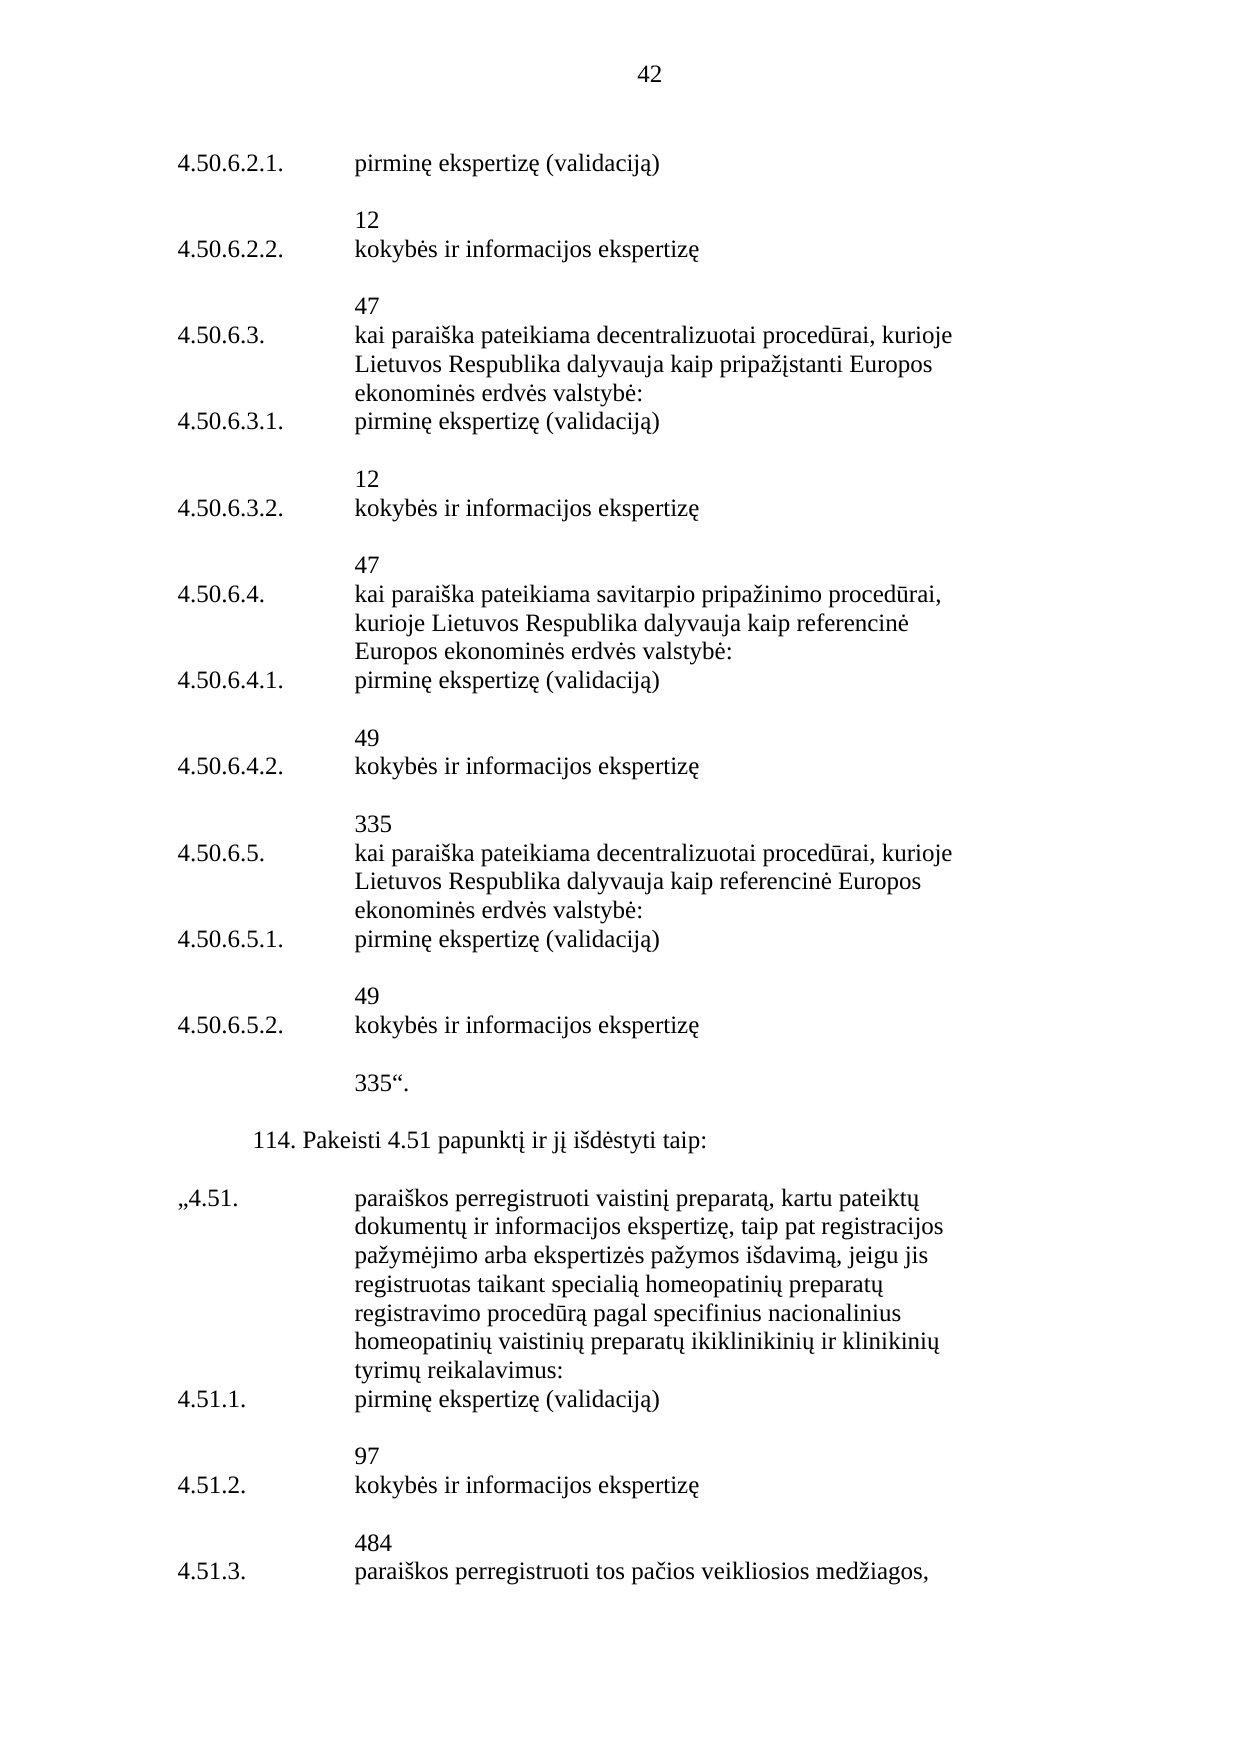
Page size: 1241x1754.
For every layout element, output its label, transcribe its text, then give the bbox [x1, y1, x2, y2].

text 114. Pakeisti 4.51 papunktį ir jį išdėstyti taip: [177, 1125, 1122, 1154]
text 4.50.6.2.1. pirminę ekspertizę (validaciją) 12 [177, 148, 974, 234]
text tyrimų reikalavimus: [354, 1355, 974, 1384]
text „4.51. paraiškos perregistruoti vaistinį preparatą, kartu pateiktų [177, 1183, 974, 1211]
text 4.50.6.3.1. pirminę ekspertizę (validaciją) 12 [177, 406, 974, 493]
text 4.50.6.3. kai paraiška pateikiama decentralizuotai procedūrai, kurioje [177, 320, 974, 349]
text Europos ekonominės erdvės valstybė: [354, 636, 974, 665]
text registruotas taikant specialią homeopatinių preparatų [354, 1269, 974, 1298]
text 4.50.6.3.2. kokybės ir informacijos ekspertizę 47 [177, 493, 974, 579]
text dokumentų ir informacijos ekspertizę, taip pat registracijos [354, 1211, 974, 1240]
text homeopatinių vaistinių preparatų ikiklinikinių ir klinikinių [354, 1326, 974, 1355]
text 4.51.2. kokybės ir informacijos ekspertizę 484 [177, 1470, 974, 1556]
text pažymėjimo arba ekspertizės pažymos išdavimą, jeigu jis [354, 1240, 974, 1269]
text Lietuvos Respublika dalyvauja kaip pripažįstanti Europos [354, 349, 974, 378]
text 4.50.6.5.1. pirminę ekspertizę (validaciją) 49 [177, 924, 974, 1010]
text Lietuvos Respublika dalyvauja kaip referencinė Europos [354, 866, 974, 895]
text ekonominės erdvės valstybė: [354, 895, 974, 924]
text registravimo procedūrą pagal specifinius nacionalinius [354, 1298, 974, 1326]
text 4.50.6.2.2. kokybės ir informacijos ekspertizę 47 [177, 234, 974, 320]
text 4.50.6.5.2. kokybės ir informacijos ekspertizę 335“. [177, 1010, 974, 1096]
text 4.50.6.4.1. pirminę ekspertizę (validaciją) 49 [177, 665, 974, 751]
text 4.51.1. pirminę ekspertizę (validaciją) 97 [177, 1384, 974, 1470]
text kurioje Lietuvos Respublika dalyvauja kaip referencinė [354, 608, 974, 636]
text 4.51.3. paraiškos perregistruoti tos pačios veikliosios medžiagos, [177, 1556, 974, 1585]
text 4.50.6.4. kai paraiška pateikiama savitarpio pripažinimo procedūrai, [177, 579, 974, 608]
text 4.50.6.5. kai paraiška pateikiama decentralizuotai procedūrai, kurioje [177, 838, 974, 866]
text ekonominės erdvės valstybė: [354, 378, 974, 406]
text 4.50.6.4.2. kokybės ir informacijos ekspertizę 335 [177, 751, 974, 838]
